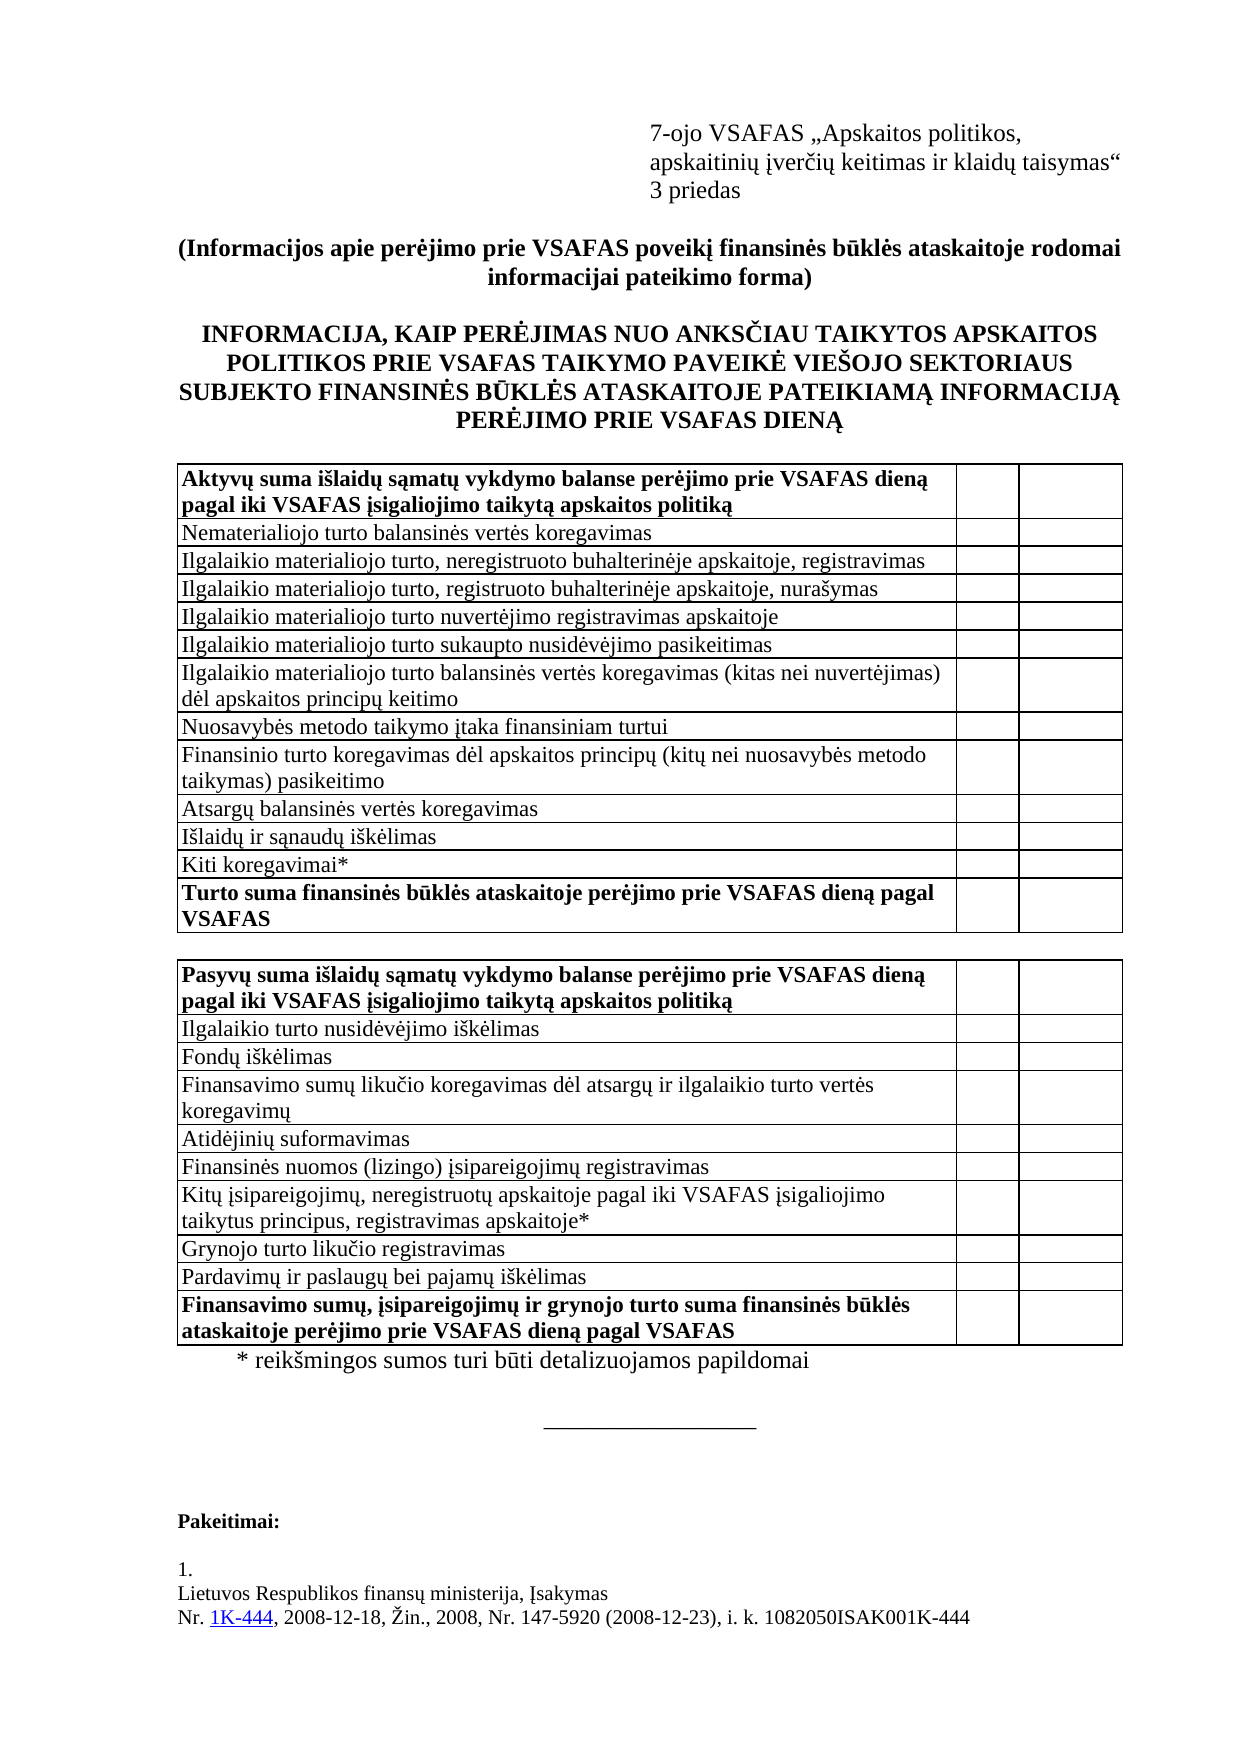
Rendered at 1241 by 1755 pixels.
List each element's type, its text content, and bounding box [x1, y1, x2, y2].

table_cell [957, 519, 961, 545]
table_cell [1118, 547, 1122, 573]
table_cell [957, 1291, 1018, 1344]
table_cell [957, 1071, 1018, 1124]
table_cell [957, 547, 961, 573]
table_cell [1118, 631, 1122, 657]
table_header [1020, 465, 1122, 517]
table_cell [1118, 1015, 1122, 1042]
table_cell [957, 603, 961, 629]
text * reikšmingos sumos turi būti detalizuojamos papildomai [177, 1346, 1122, 1374]
table_cell [957, 713, 961, 739]
text Lietuvos Respublikos finansų ministerija, Įsakymas [177, 1581, 1122, 1605]
table_cell [1118, 851, 1122, 877]
table_cell [1020, 1291, 1122, 1344]
table_cell [957, 879, 1018, 931]
text Pakeitimai: [177, 1509, 1122, 1533]
table_cell [957, 1181, 1018, 1234]
table_cell [957, 741, 1018, 793]
table_cell [1020, 1181, 1122, 1234]
table_cell [1118, 1236, 1122, 1262]
table_cell [1118, 1043, 1122, 1069]
table_cell [177, 933, 181, 959]
table_cell [957, 823, 961, 849]
table_cell [1020, 659, 1122, 711]
table_cell [957, 1236, 961, 1262]
table_cell [957, 1125, 961, 1152]
table_cell [957, 1153, 961, 1179]
table_cell [1118, 933, 1122, 959]
table_cell [1118, 1125, 1122, 1152]
table_cell [957, 631, 961, 657]
table_cell [1118, 1153, 1122, 1179]
table_cell [957, 659, 1018, 711]
table_cell [1020, 1071, 1122, 1124]
table_cell [957, 961, 1018, 1014]
table_cell [1020, 961, 1122, 1014]
text INFORMACIJA, KAIP PERĖJIMAS NUO ANKSČIAU TAIKYTOS APSKAITOS POLITIKOS PRIE VSAFAS TAIKYMO PAVEIKĖ VIEŠOJO SEKTORIAUS SUBJEKTO FINANSINĖS BŪKLĖS ATASKAITOJE PATEIKIAMĄ INFORMACIJĄ PERĖJIMO PRIE VSAFAS DIENĄ [177, 319, 1122, 434]
text (Informacijos apie perėjimo prie VSAFAS poveikį finansinės būklės ataskaitoje rodomai informacijai pateikimo forma) [177, 233, 1122, 291]
table_cell [957, 1015, 961, 1042]
text _________________ [177, 1403, 1122, 1432]
table_cell [957, 795, 961, 821]
text 1. [177, 1557, 1122, 1581]
table_cell [957, 851, 961, 877]
text Nr. 1K-444, 2008-12-18, Žin., 2008, Nr. 147-5920 (2008-12-23), i. k. 1082050ISAK001K-444 [177, 1605, 1122, 1629]
table_cell [1118, 713, 1122, 739]
table_cell [1118, 795, 1122, 821]
table_cell [1118, 823, 1122, 849]
table_cell [1020, 741, 1122, 793]
table_cell [957, 1043, 961, 1069]
table_cell [957, 1263, 961, 1290]
table_cell [1118, 603, 1122, 629]
table_cell [1118, 575, 1122, 601]
table_cell [957, 575, 961, 601]
text 3 priedas [649, 176, 1122, 204]
table_header [957, 465, 1018, 517]
table_cell [1118, 519, 1122, 545]
table_cell [1118, 1263, 1122, 1290]
table_cell [1020, 879, 1122, 931]
text 7-ojo VSAFAS „Apskaitos politikos, apskaitinių įverčių keitimas ir klaidų taisymas“ [649, 118, 1122, 176]
